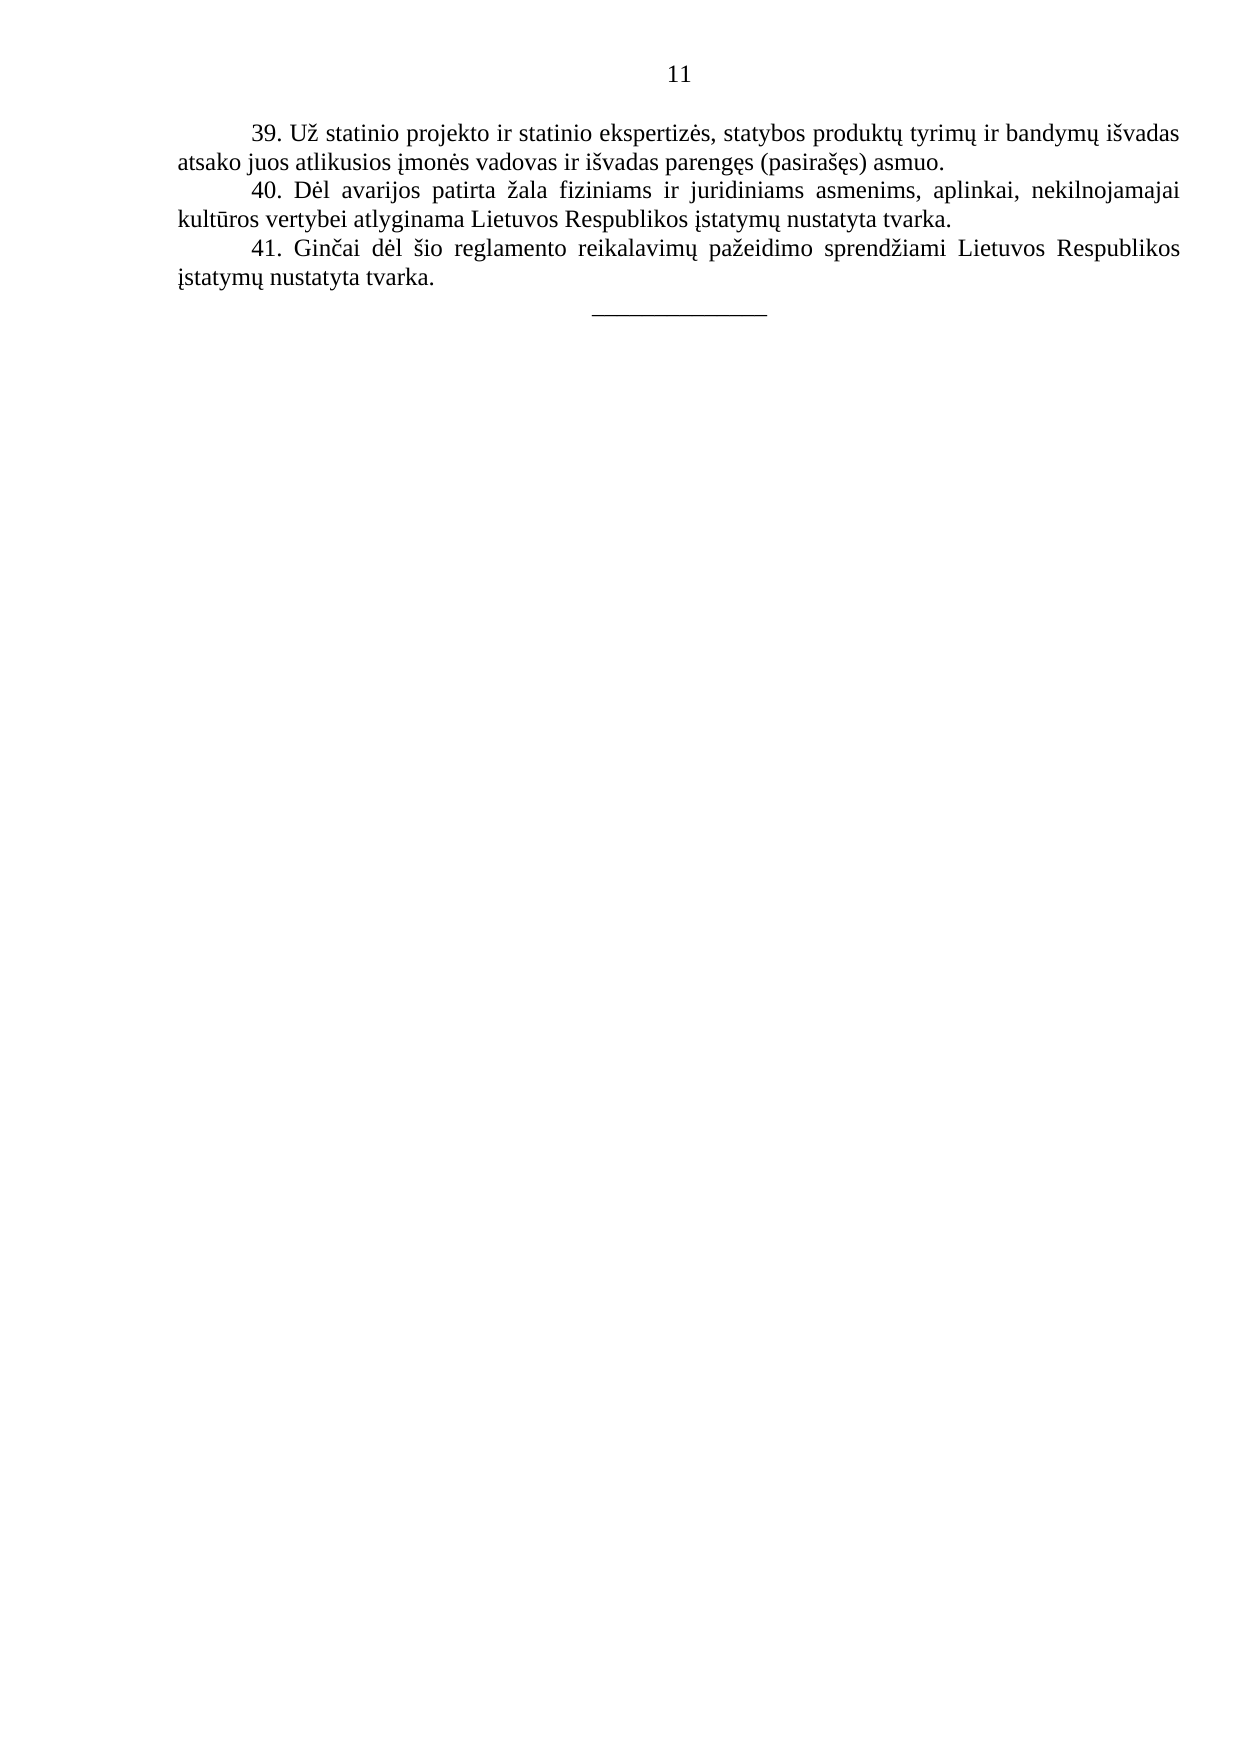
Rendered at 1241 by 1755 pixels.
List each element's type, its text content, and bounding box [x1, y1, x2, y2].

text 40. Dėl avarijos patirta žala fiziniams ir juridiniams asmenims, aplinkai, nekilnojamajai kultūros vertybei atlyginama Lietuvos Respublikos įstatymų nustatyta tvarka. [177, 176, 1181, 233]
text 39. Už statinio projekto ir statinio ekspertizės, statybos produktų tyrimų ir bandymų išvadas atsako juos atlikusios įmonės vadovas ir išvadas parengęs (pasirašęs) asmuo. [177, 118, 1181, 176]
text 41. Ginčai dėl šio reglamento reikalavimų pažeidimo sprendžiami Lietuvos Respublikos įstatymų nustatyta tvarka. [177, 233, 1181, 291]
text ______________ [177, 291, 1181, 319]
